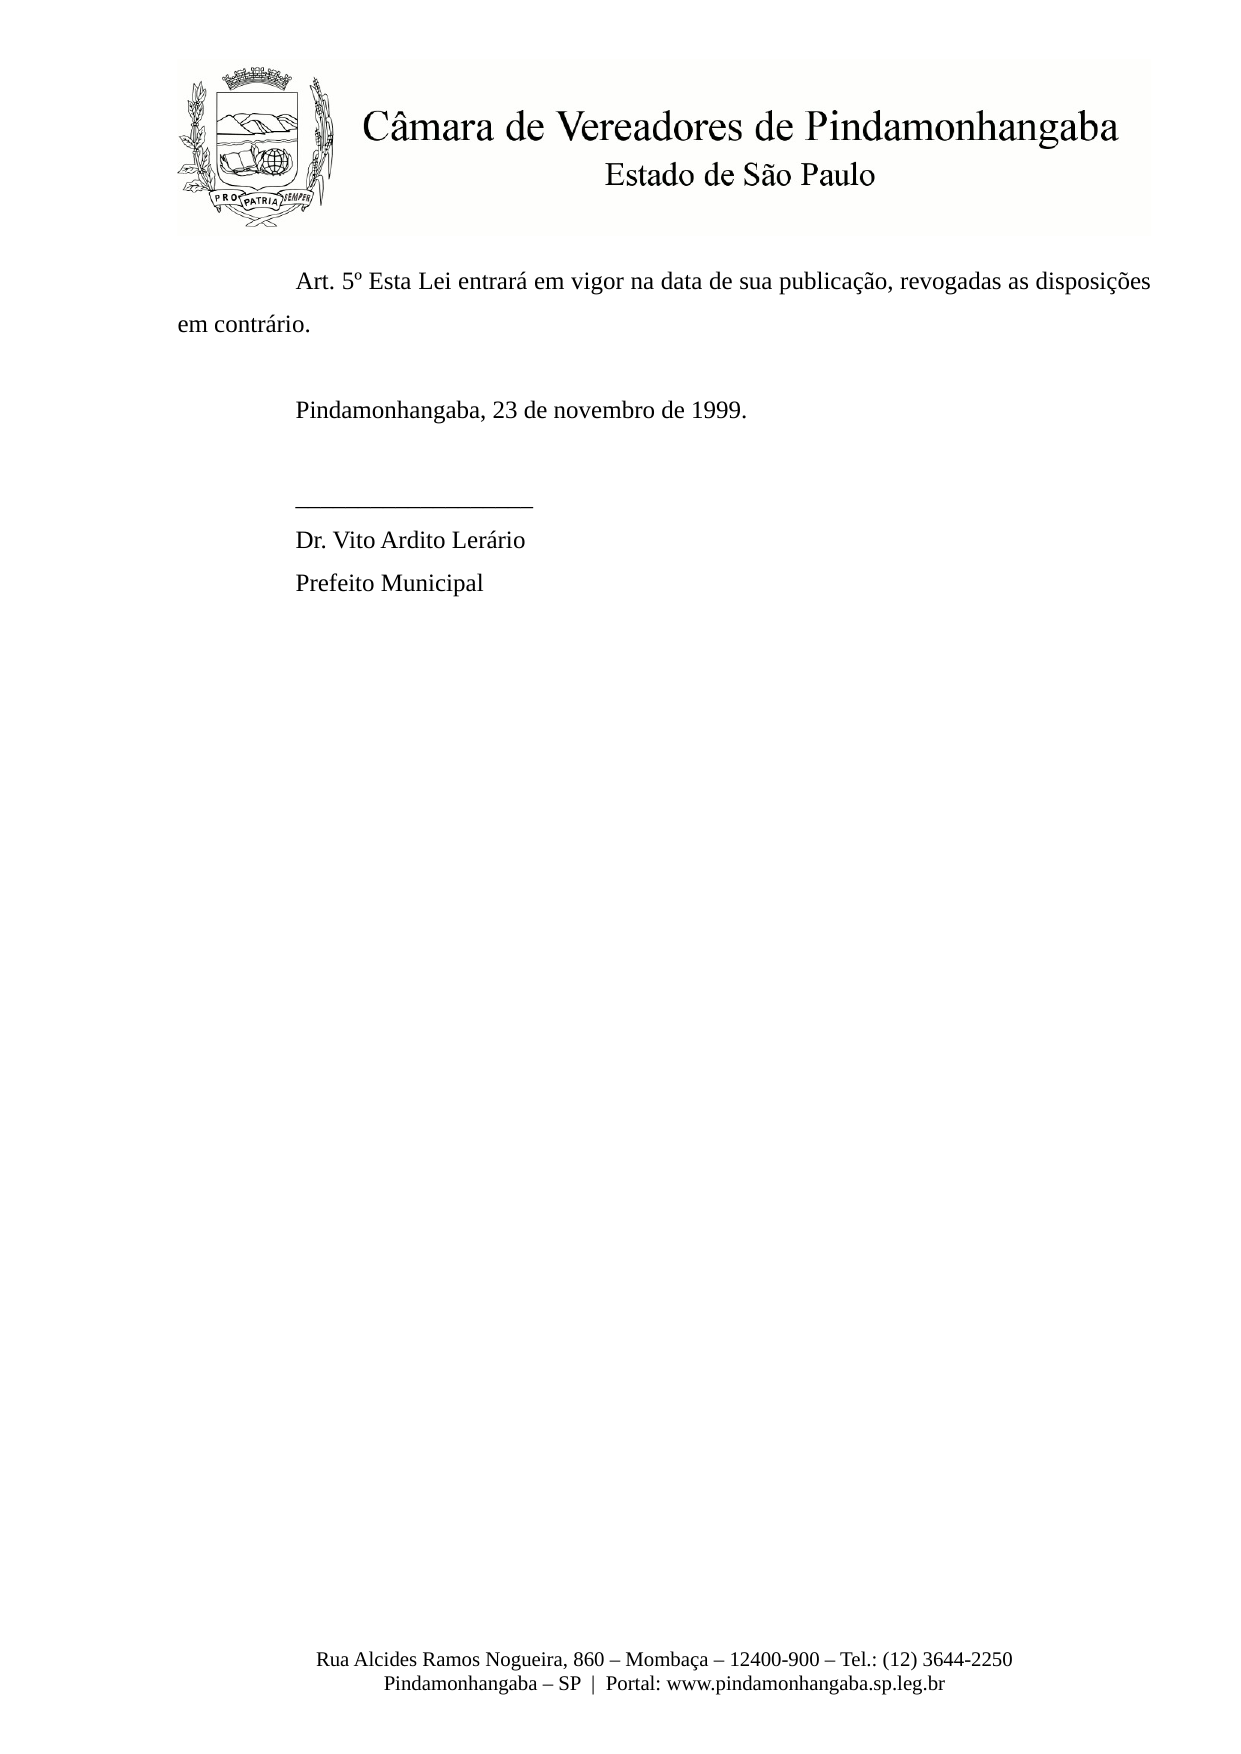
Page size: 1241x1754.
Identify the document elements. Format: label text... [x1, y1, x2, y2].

text Dr. Vito Ardito Lerário [177, 525, 1152, 553]
text Pindamonhangaba, 23 de novembro de 1999. [177, 395, 1152, 424]
text Prefeito Municipal [177, 568, 1152, 597]
picture [177, 59, 1152, 236]
text Art. 5º Esta Lei entrará em vigor na data de sua publicação, revogadas as disposições em contrário. [177, 266, 1152, 338]
text ___________________ [177, 482, 1152, 510]
